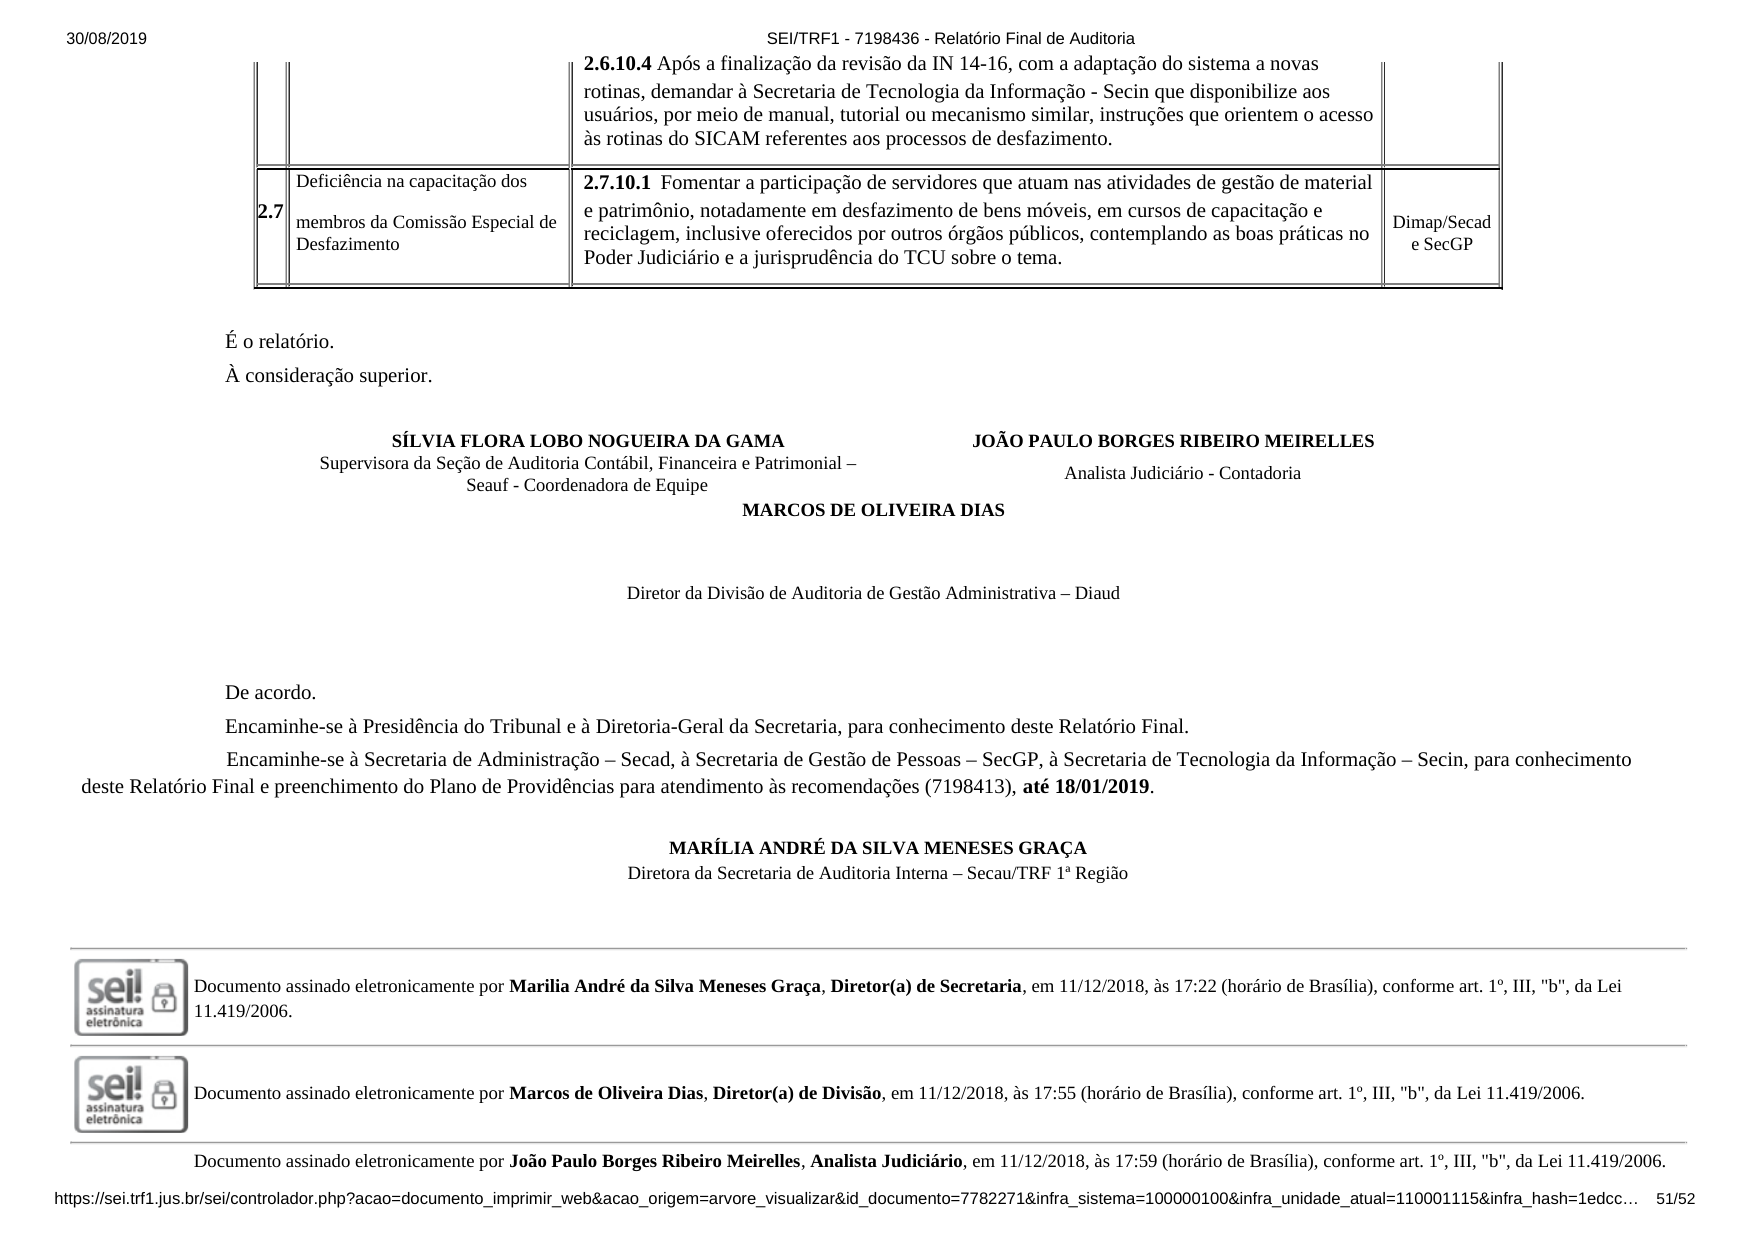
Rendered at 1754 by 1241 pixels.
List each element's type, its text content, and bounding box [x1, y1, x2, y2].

table_cell [292, 154, 566, 164]
table_cell MARCOS DE OLIVEIRA DIAS [315, 499, 1033, 582]
table_cell [260, 80, 283, 103]
table_cell [260, 126, 283, 154]
table_cell Supervisora da Seção de Auditoria Contábil, Financeira e Patrimonial – [315, 452, 912, 473]
table_cell às rotinas do SICAM referentes aos processos de desfazimento. [575, 126, 1379, 154]
table_cell [292, 80, 566, 103]
table_header [257, 29, 287, 51]
table_cell [913, 487, 1033, 498]
table_cell Analista Judiciário - Contadoria [1033, 462, 1381, 487]
picture [68, 945, 1688, 1036]
table_cell [913, 462, 1033, 473]
text É o relatório. [225, 329, 1700, 353]
table_cell [1388, 170, 1496, 199]
table_cell [292, 273, 566, 283]
table_cell [260, 170, 283, 199]
table_header 30/08/2019 [54, 29, 254, 51]
table_header JOÃO PAULO BORGES RIBEIRO MEIRELLES [913, 430, 1381, 462]
table_cell [913, 474, 1033, 487]
table_header [1383, 29, 1500, 51]
table_cell [575, 154, 656, 164]
table_cell [292, 126, 566, 154]
picture [68, 1139, 1688, 1146]
table_cell [54, 126, 251, 154]
table_cell [1033, 499, 1381, 582]
table_cell [1388, 199, 1496, 211]
table_cell reciclagem, inclusive oferecidos por outros órgãos públicos, contemplando as boas práticas no [575, 222, 1379, 245]
table_cell [260, 154, 283, 164]
table_cell [54, 283, 251, 287]
table_cell rotinas, demandar à Secretaria de Tecnologia da Informação - Secin que disponibilize aos [575, 80, 1379, 103]
table_cell [54, 258, 251, 272]
table_cell [288, 51, 569, 80]
text Diretora da Secretaria de Auditoria Interna – Secau/TRF 1ª Região [54, 862, 1702, 883]
table_header SEI/TRF1 - 7198436 - Relatório Final de Auditoria [656, 29, 1383, 51]
table_cell [257, 51, 287, 80]
table_cell [54, 233, 251, 245]
table_cell Diretor da Divisão de Auditoria de Gestão Administrativa – Diaud [315, 582, 1381, 607]
table_cell [656, 273, 1379, 283]
table_cell [54, 164, 251, 168]
text De acordo. [225, 680, 1700, 704]
table_cell [292, 103, 566, 126]
text Encaminhe-se à Secretaria de Administração – Secad, à Secretaria de Gestão de Pessoas – SecGP, à Secretaria de Tecnologia da Informação – Secin, para conhecimento deste Relatório Final e preenchimento do Plano de Providências para atendimento às recomendações (7198413), até 18/01/2019. [81, 747, 1675, 798]
picture [566, 62, 575, 287]
table_cell [1388, 80, 1496, 103]
picture [283, 170, 292, 283]
table_cell [1388, 154, 1496, 164]
table_header SÍLVIA FLORA LOBO NOGUEIRA DA GAMA [315, 430, 912, 452]
table_cell 2.7 [260, 199, 283, 233]
table_cell 2.7 [54, 199, 251, 233]
picture [1379, 62, 1387, 164]
table_cell [54, 245, 251, 258]
table_cell Deficiência na capacitação dos [292, 170, 566, 211]
table_cell 2.7.10.1 [575, 170, 656, 199]
table_cell [1388, 258, 1496, 272]
table_cell Desfazimento [292, 233, 566, 258]
table_cell Poder Judiciário e a jurisprudência do TCU sobre o tema. [575, 245, 1379, 272]
table_cell Seauf - Coordenadora de Equipe [315, 474, 912, 498]
table_cell [54, 80, 251, 103]
table_cell [54, 273, 251, 283]
table_header [288, 29, 569, 51]
table_cell [260, 245, 283, 258]
table_cell [656, 154, 1379, 164]
table_cell Dimap/Secad [1388, 211, 1496, 233]
table_cell membros da Comissão Especial de [292, 211, 566, 233]
picture [1496, 62, 1505, 292]
table_cell [575, 273, 656, 283]
picture [251, 62, 260, 292]
table_cell [1388, 126, 1496, 154]
table_cell [1388, 103, 1496, 126]
text https://sei.trf1.jus.br/sei/controlador.php?acao=documento_imprimir_web&acao_origem=arvore_visualizar&id_documento=7782271&infra_sistema=100000100&infra_unidade_atual=110001115&infra_hash=1edcc… 51/52 [54, 1189, 1700, 1208]
table_cell [1033, 487, 1381, 498]
table_cell [1383, 51, 1500, 80]
picture [1379, 170, 1387, 283]
picture [68, 1042, 1688, 1133]
table_cell [54, 51, 254, 80]
table_cell [292, 258, 566, 272]
table_cell [1388, 273, 1496, 283]
picture [283, 62, 292, 164]
text Documento assinado eletronicamente por João Paulo Borges Ribeiro Meirelles, Analista Judiciário, em 11/12/2018, às 17:59 (horário de Brasília), conforme art. 1º, III, "b", da Lei 11.419/2006. [194, 1150, 1700, 1172]
text Encaminhe-se à Presidência do Tribunal e à Diretoria-Geral da Secretaria, para conhecimento deste Relatório Final. [225, 714, 1700, 738]
table_cell [260, 273, 283, 283]
table_cell e patrimônio, notadamente em desfazimento de bens móveis, em cursos de capacitação e [575, 199, 1379, 222]
table_cell [260, 103, 283, 126]
table_cell [260, 258, 283, 272]
text MARÍLIA ANDRÉ DA SILVA MENESES GRAÇA [54, 837, 1702, 858]
table_cell usuários, por meio de manual, tutorial ou mecanismo similar, instruções que orientem o acesso [575, 103, 1379, 126]
table_cell e SecGP [1388, 233, 1496, 258]
table_cell Fomentar a participação de servidores que atuam nas atividades de gestão de material [656, 170, 1379, 199]
table_cell [54, 154, 251, 164]
table_header [571, 29, 656, 51]
table_cell 2.6.10.4 Após a finalização da revisão da IN 14-16, com a adaptação do sistema a novas [571, 51, 1383, 80]
table_cell [54, 103, 251, 126]
text À consideração superior. [225, 363, 1700, 387]
table_cell [260, 233, 283, 245]
table_cell [54, 168, 251, 199]
